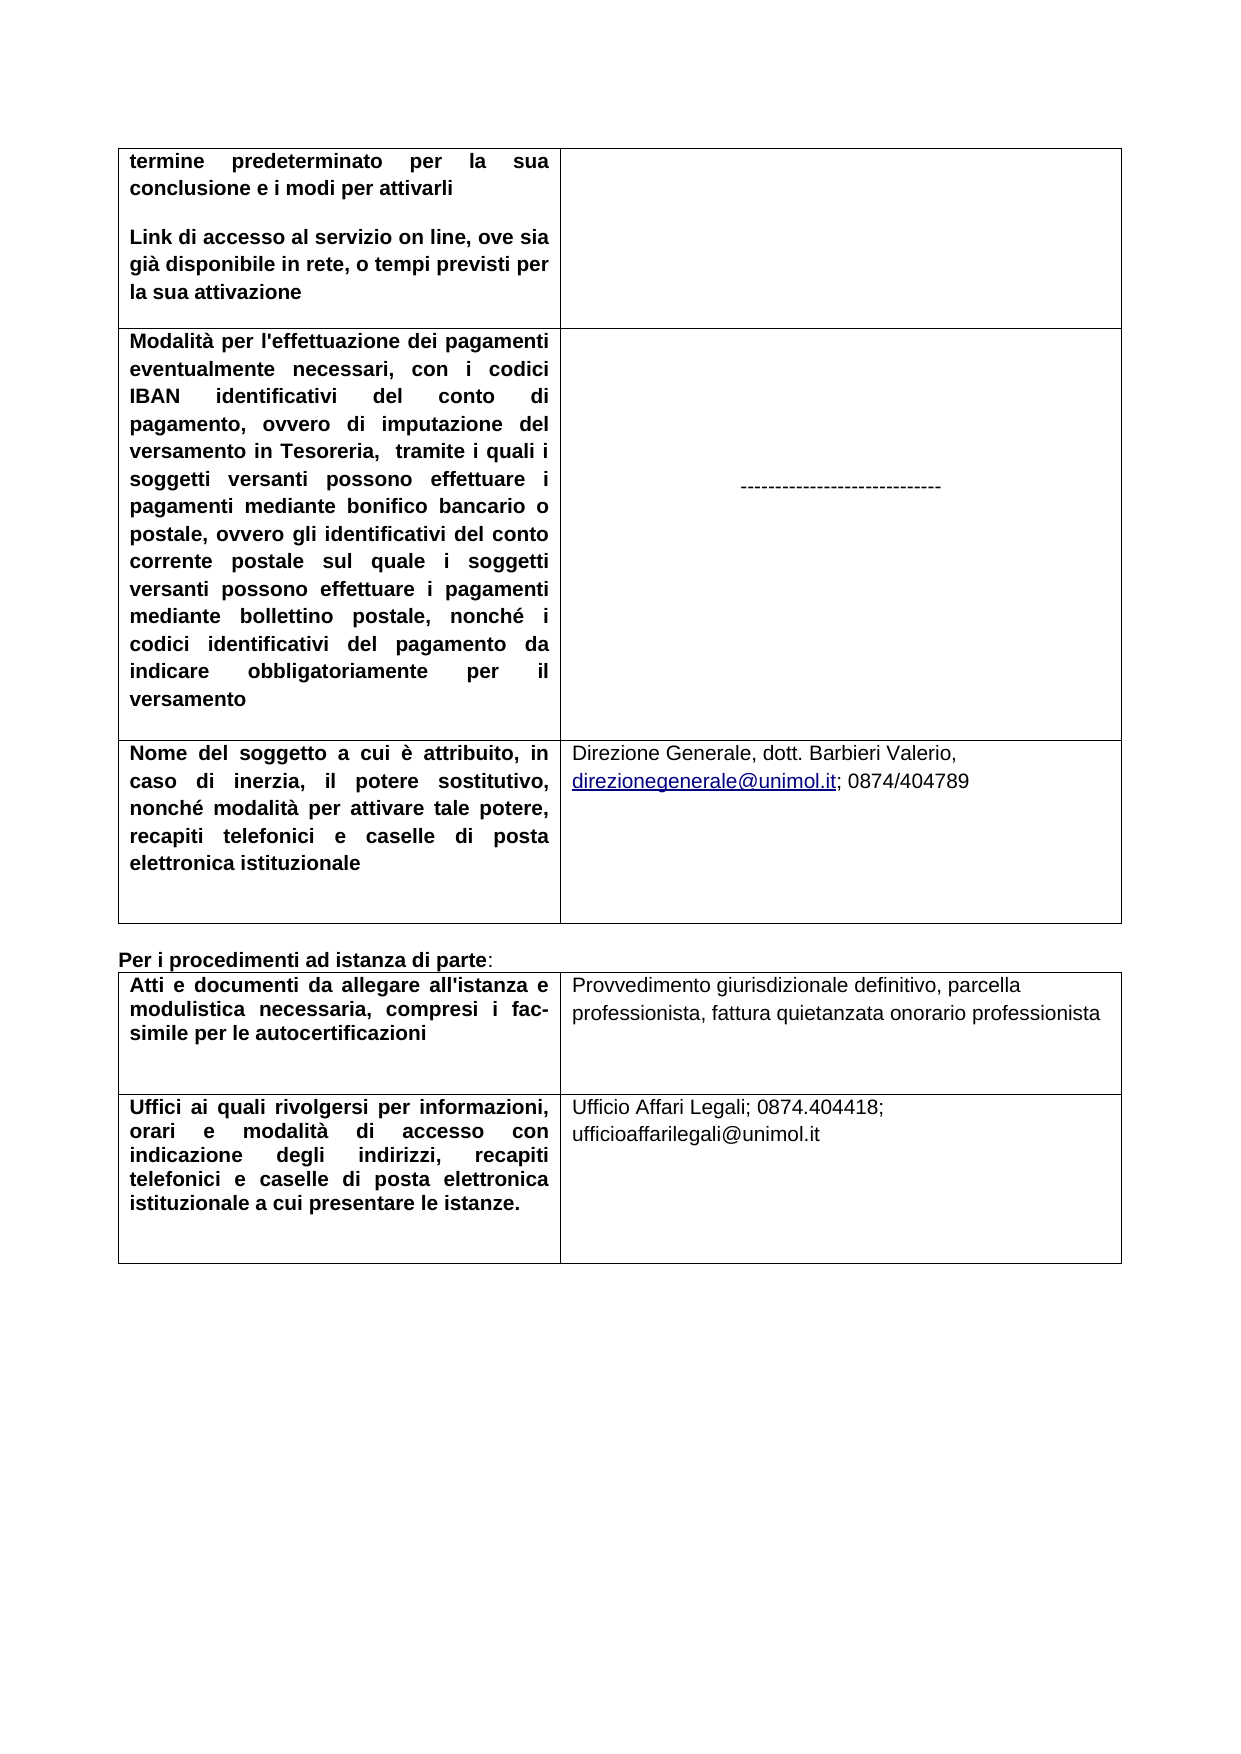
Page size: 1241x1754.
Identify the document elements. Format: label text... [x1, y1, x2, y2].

table_cell ----------------------------- [561, 329, 1121, 740]
table_cell Uffici ai quali rivolgersi per informazioni, orari e modalità di accesso con indicazione degli indirizzi, recapiti telefonici e caselle di posta elettronica istituzionale a cui presentare le istanze. [119, 1095, 560, 1263]
table_cell termine predeterminato per la sua conclusione e i modi per attivarli Link di accesso al servizio on line, ove sia già disponibile in rete, o tempi previsti per la sua attivazione [119, 149, 560, 328]
table_cell Modalità per l'effettuazione dei pagamenti eventualmente necessari, con i codici IBAN identificativi del conto di pagamento, ovvero di imputazione del versamento in Tesoreria, tramite i quali i soggetti versanti possono effettuare i pagamenti mediante bonifico bancario o postale, ovvero gli identificativi del conto corrente postale sul quale i soggetti versanti possono effettuare i pagamenti mediante bollettino postale, nonché i codici identificativi del pagamento da indicare obbligatoriamente per il versamento [119, 329, 560, 740]
table_cell Direzione Generale, dott. Barbieri Valerio, direzionegenerale@unimol.it; 0874/404789 [561, 741, 1121, 923]
table_header Atti e documenti da allegare all'istanza e modulistica necessaria, compresi i fac-simile per le autocertificazioni [119, 973, 560, 1093]
table_cell [561, 149, 1121, 328]
text Per i procedimenti ad istanza di parte: [118, 948, 1122, 972]
table_header Provvedimento giurisdizionale definitivo, parcella professionista, fattura quietanzata onorario professionista [561, 973, 1121, 1093]
table_cell Nome del soggetto a cui è attribuito, in caso di inerzia, il potere sostitutivo, nonché modalità per attivare tale potere, recapiti telefonici e caselle di posta elettronica istituzionale [119, 741, 560, 923]
table_cell Ufficio Affari Legali; 0874.404418; ufficioaffarilegali@unimol.it [561, 1095, 1121, 1263]
